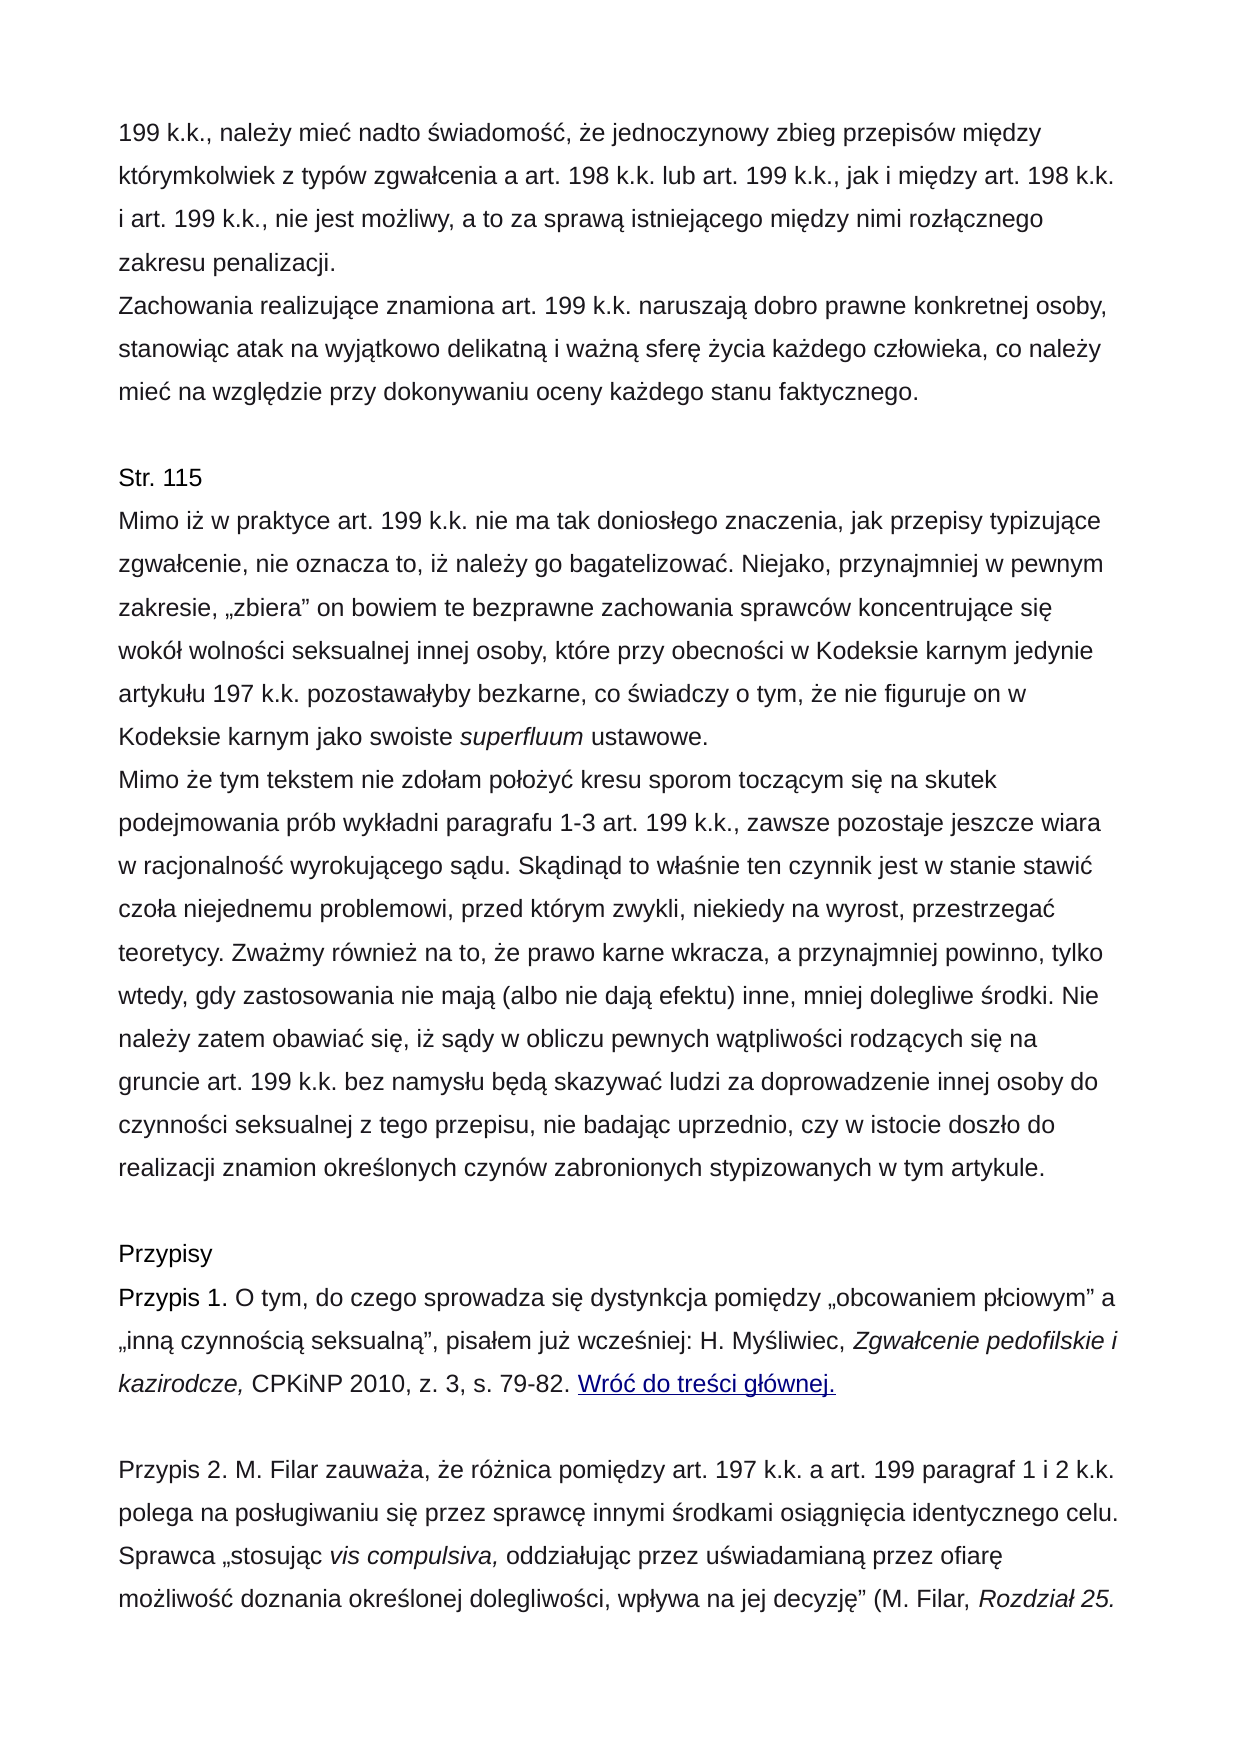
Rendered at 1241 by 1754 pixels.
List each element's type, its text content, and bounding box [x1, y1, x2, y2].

text Przypis 1. O tym, do czego sprowadza się dystynkcja pomiędzy „obcowaniem płciowym” a „inną czynnością seksualną”, pisałem już wcześniej: H. Myśliwiec, Zgwałcenie pedofilskie i kazirodcze, CPKiNP 2010, z. 3, s. 79-82. Wróć do treści głównej. [118, 1282, 1122, 1397]
subtitle Przypisy [118, 1239, 1122, 1268]
text Str. 115 [118, 463, 1122, 492]
text Zachowania realizujące znamiona art. 199 k.k. naruszają dobro prawne konkretnej osoby, stanowiąc atak na wyjątkowo delikatną i ważną sferę życia każdego człowieka, co należy mieć na względzie przy dokonywaniu oceny każdego stanu faktycznego. [118, 291, 1122, 406]
text Mimo że tym tekstem nie zdołam położyć kresu sporom toczącym się na skutek podejmowania prób wykładni paragrafu 1-3 art. 199 k.k., zawsze pozostaje jeszcze wiara w racjonalność wyrokującego sądu. Skądinąd to właśnie ten czynnik jest w stanie stawić czoła niejednemu problemowi, przed którym zwykli, niekiedy na wyrost, przestrzegać teoretycy. Zważmy również na to, że prawo karne wkracza, a przynajmniej powinno, tylko wtedy, gdy zastosowania nie mają (albo nie dają efektu) inne, mniej dolegliwe środki. Nie należy zatem obawiać się, iż sądy w obliczu pewnych wątpliwości rodzących się na gruncie art. 199 k.k. bez namysłu będą skazywać ludzi za doprowadzenie innej osoby do czynności seksualnej z tego przepisu, nie badając uprzednio, czy w istocie doszło do realizacji znamion określonych czynów zabronionych stypizowanych w tym artykule. [118, 765, 1122, 1182]
text 199 k.k., należy mieć nadto świadomość, że jednoczynowy zbieg przepisów między którymkolwiek z typów zgwałcenia a art. 198 k.k. lub art. 199 k.k., jak i między art. 198 k.k. i art. 199 k.k., nie jest możliwy, a to za sprawą istniejącego między nimi rozłącznego zakresu penalizacji. [118, 118, 1122, 276]
text Przypis 2. M. Filar zauważa, że różnica pomiędzy art. 197 k.k. a art. 199 paragraf 1 i 2 k.k. polega na posługiwaniu się przez sprawcę innymi środkami osiągnięcia identycznego celu. Sprawca „stosując vis compulsiva, oddziałując przez uświadamianą przez ofiarę możliwość doznania określonej dolegliwości, wpływa na jej decyzję” (M. Filar, Rozdział 25. [118, 1455, 1122, 1613]
text Mimo iż w praktyce art. 199 k.k. nie ma tak doniosłego znaczenia, jak przepisy typizujące zgwałcenie, nie oznacza to, iż należy go bagatelizować. Niejako, przynajmniej w pewnym zakresie, „zbiera” on bowiem te bezprawne zachowania sprawców koncentrujące się wokół wolności seksualnej innej osoby, które przy obecności w Kodeksie karnym jedynie artykułu 197 k.k. pozostawałyby bezkarne, co świadczy o tym, że nie figuruje on w Kodeksie karnym jako swoiste superfluum ustawowe. [118, 506, 1122, 751]
